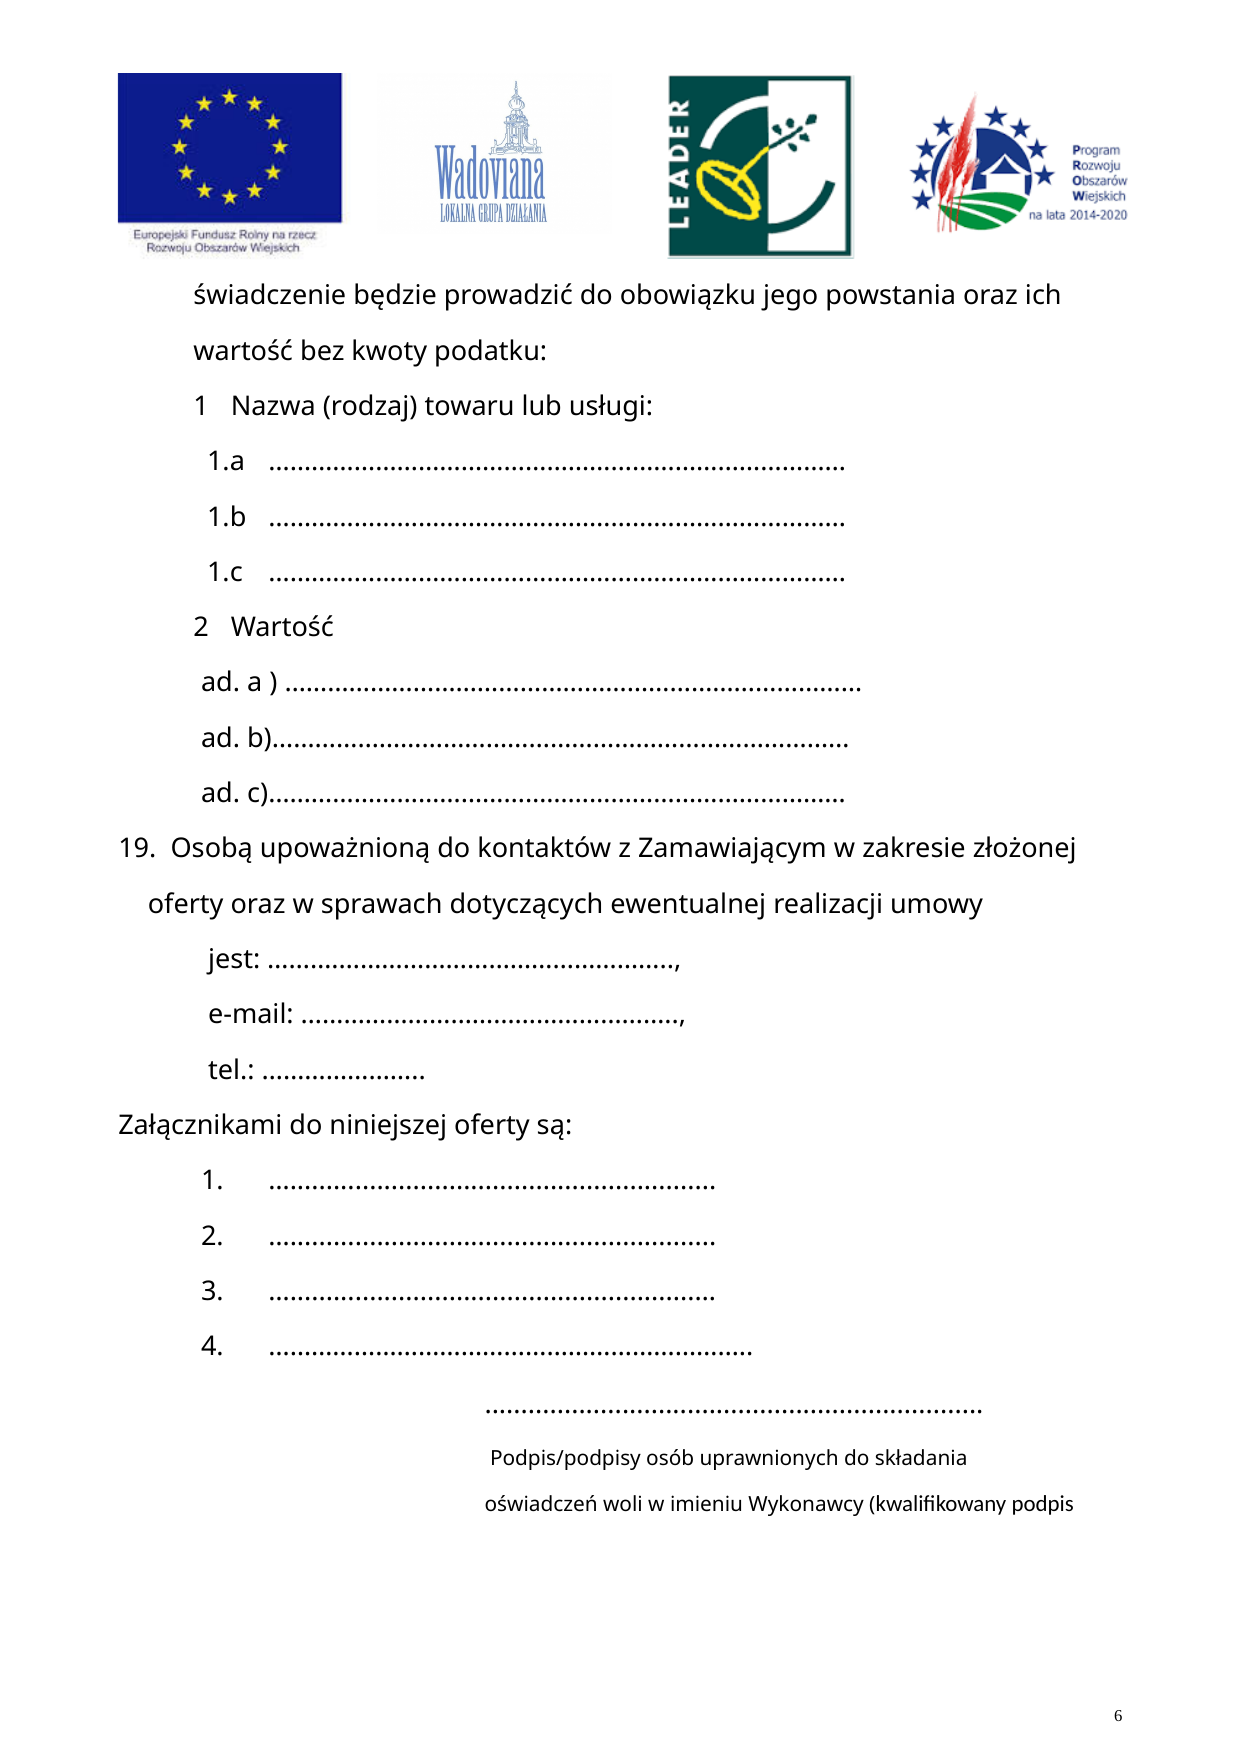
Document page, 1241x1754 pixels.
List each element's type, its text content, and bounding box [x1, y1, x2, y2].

picture [667, 75, 855, 259]
list ad. b)……………………………………………………………………… [201, 718, 1122, 755]
text ad. c)……………………………………………………………………… [118, 773, 1122, 810]
list ad. a ) ……………………………………………………………………… [201, 663, 1122, 700]
list Nazwa (rodzaj) towaru lub usługi: [193, 386, 1122, 423]
picture [900, 85, 1145, 246]
text Załącznikami do niniejszej oferty są: [118, 1105, 1122, 1142]
list …........................................................… [201, 1271, 1122, 1308]
list …........................................................... [201, 1161, 1122, 1198]
list ………………………………………………………….. [201, 1327, 1122, 1363]
text oświadczeń woli w imieniu Wykonawcy (kwalifikowany podpis [118, 1489, 1122, 1517]
list Wartość [193, 608, 1122, 644]
text Podpis/podpisy osób uprawnionych do składania [118, 1443, 1122, 1472]
list ……………………………………………………………………… [207, 442, 1122, 478]
text jest: ……….……………………………………….., [208, 939, 1122, 976]
list ……………………………………………………………………… [207, 552, 1122, 589]
list …........................................................... [201, 1216, 1122, 1253]
text tel.: ………………….. [208, 1050, 1122, 1087]
list świadczenie będzie prowadzić do obowiązku jego powstania oraz ich wartość bez kwoty podatku: [156, 276, 1122, 368]
picture [117, 73, 612, 262]
list Osobą upoważnioną do kontaktów z Zamawiającym w zakresie złożonej oferty oraz w sprawach dotyczących ewentualnej realizacji umowy [118, 829, 1122, 921]
text e-mail: …………………………………………….., [208, 995, 1122, 1032]
list ……………………………………………………………………… [207, 497, 1122, 534]
text ..................................................................... [118, 1385, 1122, 1422]
